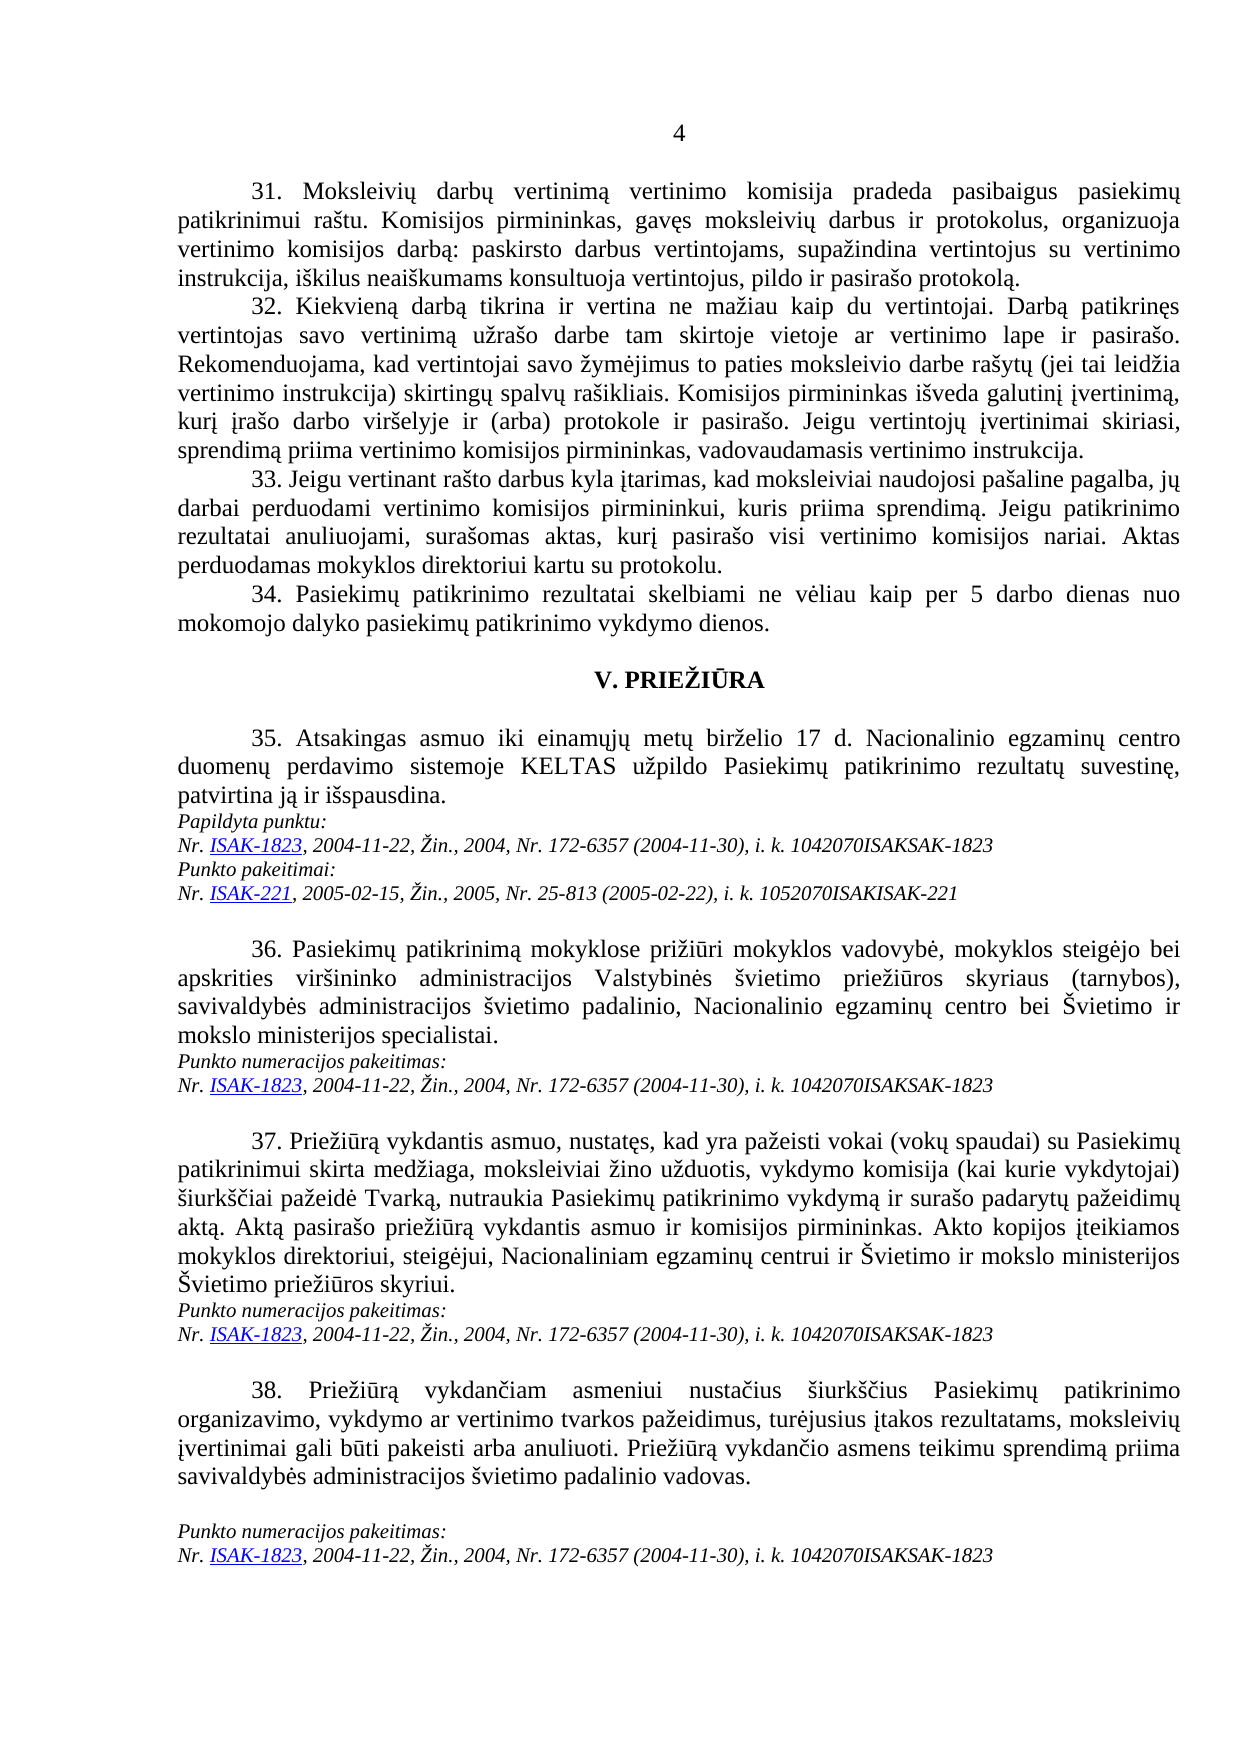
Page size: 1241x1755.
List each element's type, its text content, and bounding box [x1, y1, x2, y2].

text 33. Jeigu vertinant rašto darbus kyla įtarimas, kad moksleiviai naudojosi pašaline pagalba, jų darbai perduodami vertinimo komisijos pirmininkui, kuris priima sprendimą. Jeigu patikrinimo rezultatai anuliuojami, surašomas aktas, kurį pasirašo visi vertinimo komisijos nariai. Aktas perduodamas mokyklos direktoriui kartu su protokolu. [177, 464, 1181, 579]
text 36. Pasiekimų patikrinimą mokyklose prižiūri mokyklos vadovybė, mokyklos steigėjo bei apskrities viršininko administracijos Valstybinės švietimo priežiūros skyriaus (tarnybos), savivaldybės administracijos švietimo padalinio, Nacionalinio egzaminų centro bei Švietimo ir mokslo ministerijos specialistai. [177, 934, 1181, 1049]
text 38. Priežiūrą vykdančiam asmeniui nustačius šiurkščius Pasiekimų patikrinimo organizavimo, vykdymo ar vertinimo tvarkos pažeidimus, turėjusius įtakos rezultatams, moksleivių įvertinimai gali būti pakeisti arba anuliuoti. Priežiūrą vykdančio asmens teikimu sprendimą priima savivaldybės administracijos švietimo padalinio vadovas. [177, 1375, 1181, 1490]
text Punkto numeracijos pakeitimas: [177, 1049, 1181, 1073]
text Punkto pakeitimai: [177, 857, 1181, 881]
text Nr. ISAK-1823, 2004-11-22, Žin., 2004, Nr. 172-6357 (2004-11-30), i. k. 1042070ISAKSAK-1823 [177, 1543, 1181, 1567]
text 37. Priežiūrą vykdantis asmuo, nustatęs, kad yra pažeisti vokai (vokų spaudai) su Pasiekimų patikrinimui skirta medžiaga, moksleiviai žino užduotis, vykdymo komisija (kai kurie vykdytojai) šiurkščiai pažeidė Tvarką, nutraukia Pasiekimų patikrinimo vykdymą ir surašo padarytų pažeidimų aktą. Aktą pasirašo priežiūrą vykdantis asmuo ir komisijos pirmininkas. Akto kopijos įteikiamos mokyklos direktoriui, steigėjui, Nacionaliniam egzaminų centrui ir Švietimo ir mokslo ministerijos Švietimo priežiūros skyriui. [177, 1126, 1181, 1298]
text 32. Kiekvieną darbą tikrina ir vertina ne mažiau kaip du vertintojai. Darbą patikrinęs vertintojas savo vertinimą užrašo darbe tam skirtoje vietoje ar vertinimo lape ir pasirašo. Rekomenduojama, kad vertintojai savo žymėjimus to paties moksleivio darbe rašytų (jei tai leidžia vertinimo instrukcija) skirtingų spalvų rašikliais. Komisijos pirmininkas išveda galutinį įvertinimą, kurį įrašo darbo viršelyje ir (arba) protokole ir pasirašo. Jeigu vertintojų įvertinimai skiriasi, sprendimą priima vertinimo komisijos pirmininkas, vadovaudamasis vertinimo instrukcija. [177, 291, 1181, 464]
text 35. Atsakingas asmuo iki einamųjų metų birželio 17 d. Nacionalinio egzaminų centro duomenų perdavimo sistemoje KELTAS užpildo Pasiekimų patikrinimo rezultatų suvestinę, patvirtina ją ir išspausdina. [177, 723, 1181, 809]
text 34. Pasiekimų patikrinimo rezultatai skelbiami ne vėliau kaip per 5 darbo dienas nuo mokomojo dalyko pasiekimų patikrinimo vykdymo dienos. [177, 579, 1181, 636]
text Nr. ISAK-1823, 2004-11-22, Žin., 2004, Nr. 172-6357 (2004-11-30), i. k. 1042070ISAKSAK-1823 [177, 833, 1181, 857]
text Punkto numeracijos pakeitimas: [177, 1519, 1181, 1543]
text 31. Moksleivių darbų vertinimą vertinimo komisija pradeda pasibaigus pasiekimų patikrinimui raštu. Komisijos pirmininkas, gavęs moksleivių darbus ir protokolus, organizuoja vertinimo komisijos darbą: paskirsto darbus vertintojams, supažindina vertintojus su vertinimo instrukcija, iškilus neaiškumams konsultuoja vertintojus, pildo ir pasirašo protokolą. [177, 176, 1181, 291]
text Punkto numeracijos pakeitimas: [177, 1298, 1181, 1322]
text Nr. ISAK-1823, 2004-11-22, Žin., 2004, Nr. 172-6357 (2004-11-30), i. k. 1042070ISAKSAK-1823 [177, 1073, 1181, 1097]
text Nr. ISAK-1823, 2004-11-22, Žin., 2004, Nr. 172-6357 (2004-11-30), i. k. 1042070ISAKSAK-1823 [177, 1322, 1181, 1346]
text V. PRIEŽIŪRA [177, 665, 1181, 694]
text Papildyta punktu: [177, 809, 1181, 833]
text Nr. ISAK-221, 2005-02-15, Žin., 2005, Nr. 25-813 (2005-02-22), i. k. 1052070ISAKISAK-221 [177, 881, 1181, 905]
